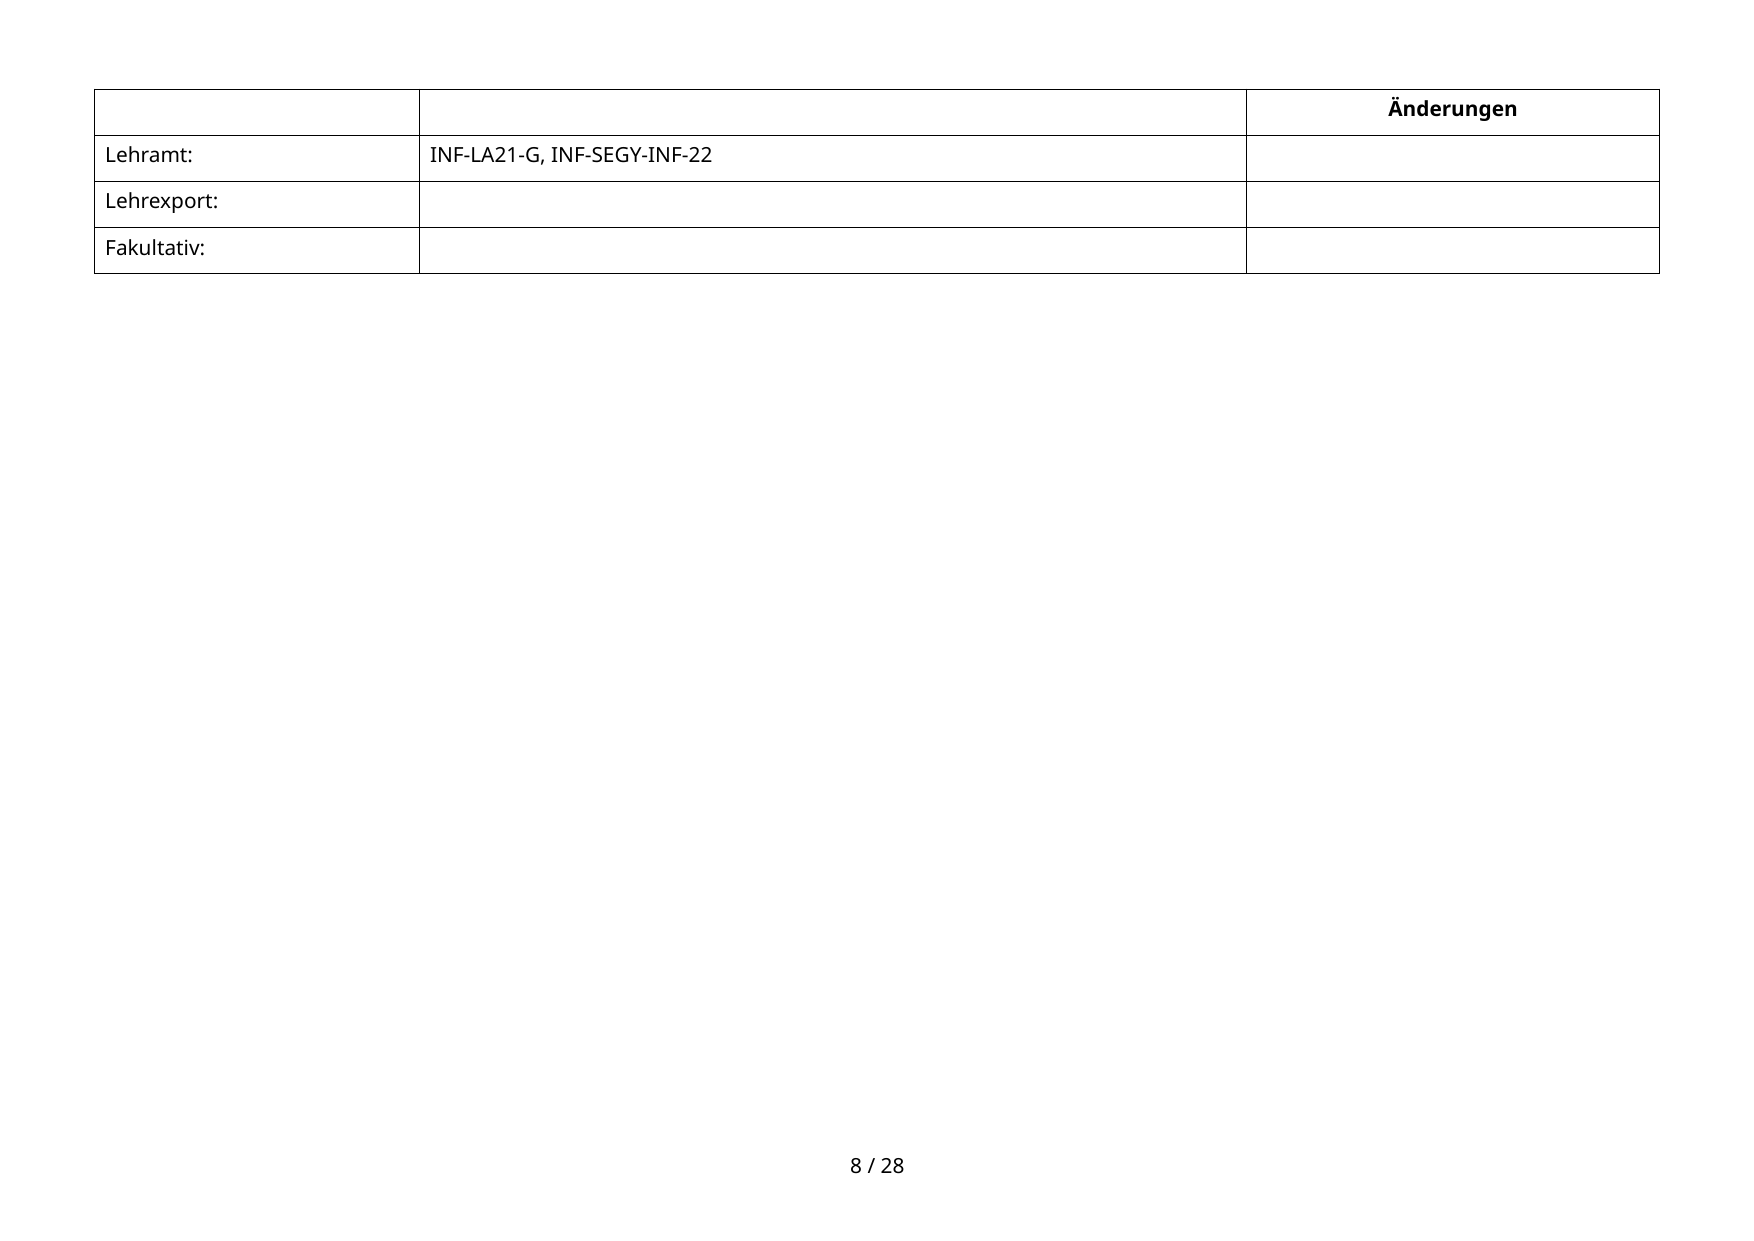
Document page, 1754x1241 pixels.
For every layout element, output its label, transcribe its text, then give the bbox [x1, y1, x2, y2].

table_cell [1247, 136, 1659, 181]
table_cell Lehrexport: [95, 182, 419, 227]
table_cell [1247, 228, 1659, 273]
table_cell [1247, 182, 1659, 227]
table_cell Lehramt: [95, 136, 419, 181]
table_cell INF-LA21-G, INF-SEGY-INF-22 [420, 136, 1246, 181]
table_cell Fakultativ: [95, 228, 419, 273]
table_header [95, 90, 419, 134]
table_header [420, 90, 1246, 134]
table_cell [420, 182, 1246, 227]
table_header Änderungen [1247, 90, 1659, 134]
table_cell [420, 228, 1246, 273]
